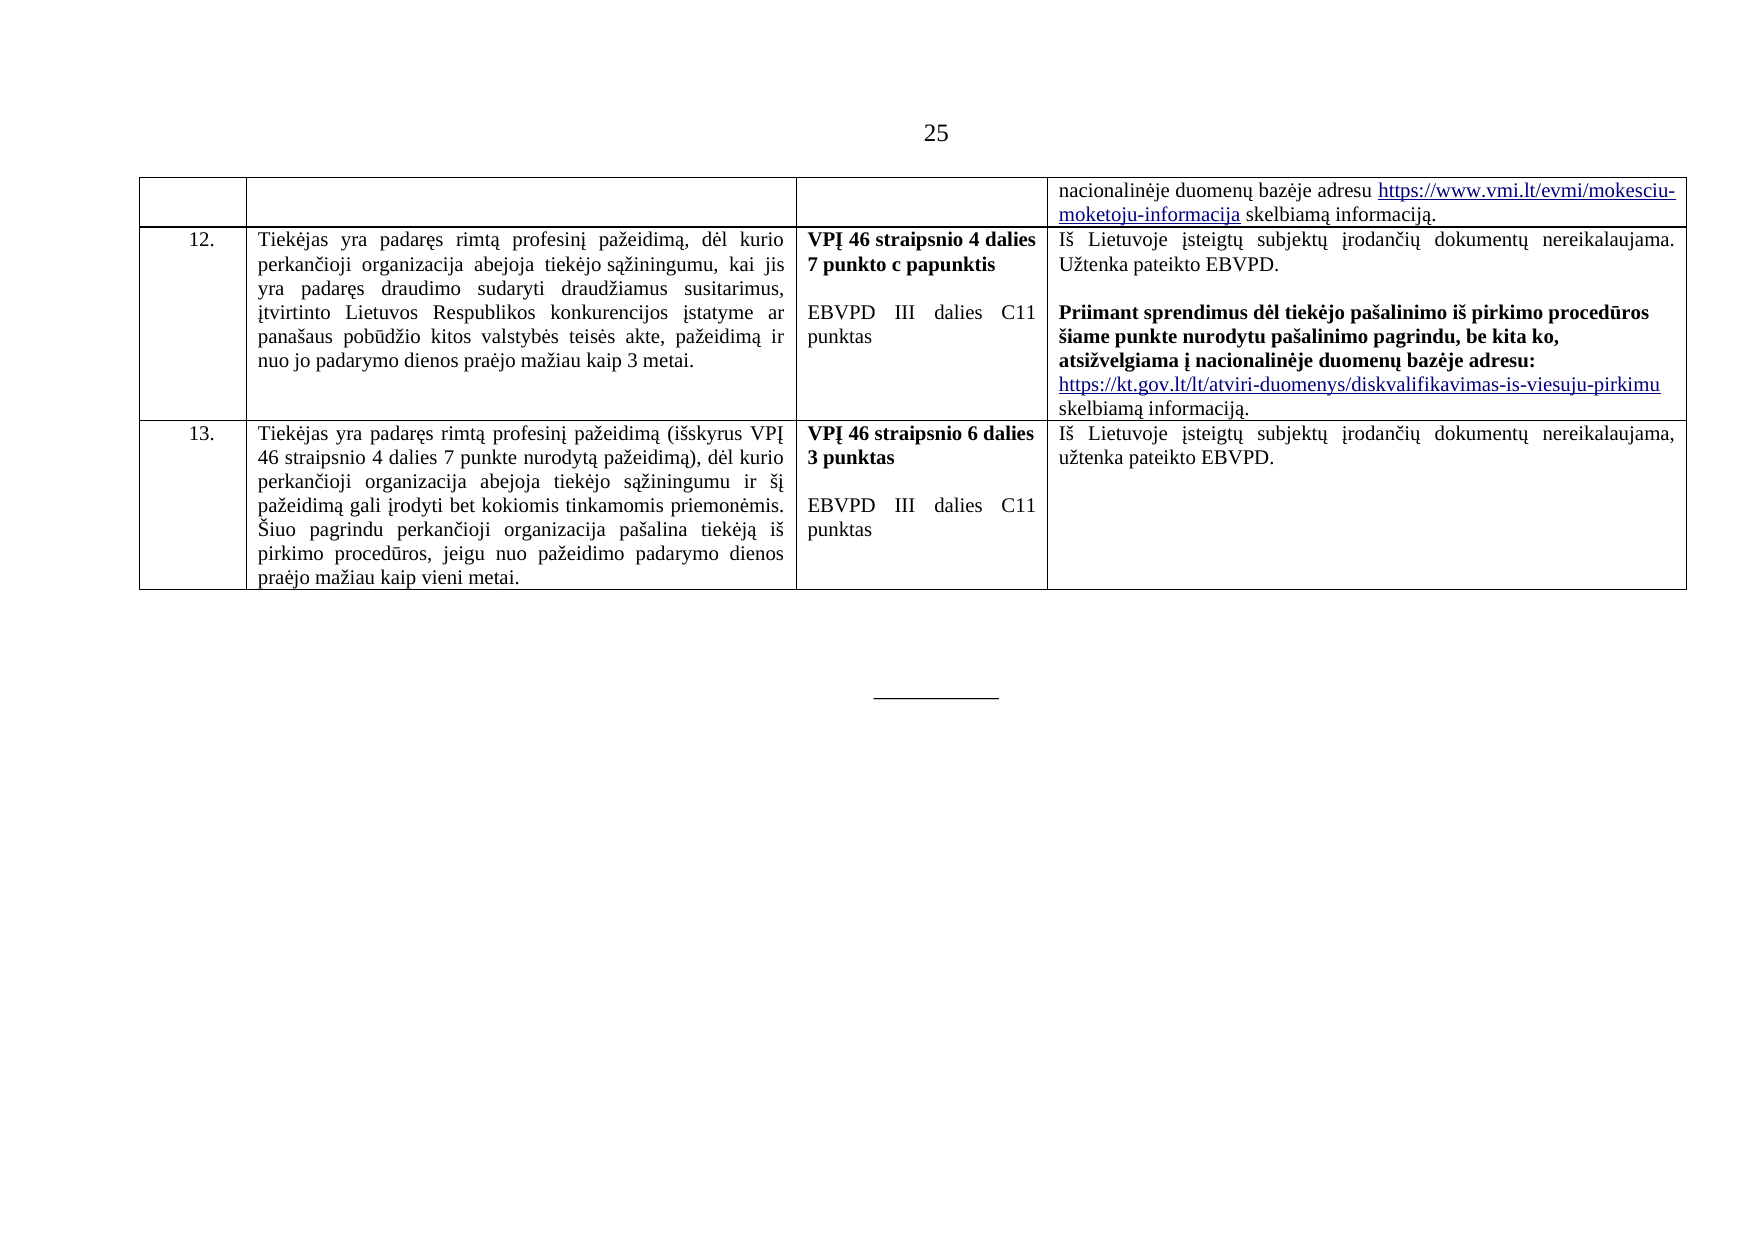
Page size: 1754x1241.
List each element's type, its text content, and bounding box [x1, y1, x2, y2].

table_cell [140, 178, 246, 226]
table_cell VPĮ 46 straipsnio 6 dalies 3 punktas EBVPD III dalies C11 punktas [797, 421, 1047, 589]
table_cell Iš Lietuvoje įsteigtų subjektų įrodančių dokumentų nereikalaujama, užtenka pateikto EBVPD. [1048, 421, 1686, 589]
table_cell 12. [140, 228, 246, 420]
table_cell 13. [140, 421, 246, 589]
table_cell VPĮ 46 straipsnio 4 dalies 7 punkto c papunktis EBVPD III dalies C11 punktas [797, 228, 1047, 420]
table_cell [797, 178, 1047, 226]
table_cell nacionalinėje duomenų bazėje adresu https://www.vmi.lt/evmi/mokesciu-moketoju-informacija skelbiamą informaciją. [1048, 178, 1686, 226]
table_cell Tiekėjas yra padaręs rimtą profesinį pažeidimą, dėl kurio perkančioji organizacija abejoja tiekėjo sąžiningumu, kai jis yra padaręs draudimo sudaryti draudžiamus susitarimus, įtvirtinto Lietuvos Respublikos konkurencijos įstatyme ar panašaus pobūdžio kitos valstybės teisės akte, pažeidimą ir nuo jo padarymo dienos praėjo mažiau kaip 3 metai. [247, 228, 796, 420]
table_cell Iš Lietuvoje įsteigtų subjektų įrodančių dokumentų nereikalaujama. Užtenka pateikto EBVPD. Priimant sprendimus dėl tiekėjo pašalinimo iš pirkimo procedūros šiame punkte nurodytu pašalinimo pagrindu, be kita ko, atsižvelgiama į nacionalinėje duomenų bazėje adresu: https://kt.gov.lt/lt/atviri-duomenys/diskvalifikavimas-is-viesuju-pirkimu skelbiamą informaciją. [1048, 228, 1686, 420]
table_cell [247, 178, 796, 226]
text __________ [177, 673, 1695, 702]
table_cell Tiekėjas yra padaręs rimtą profesinį pažeidimą (išskyrus VPĮ 46 straipsnio 4 dalies 7 punkte nurodytą pažeidimą), dėl kurio perkančioji organizacija abejoja tiekėjo sąžiningumu ir šį pažeidimą gali įrodyti bet kokiomis tinkamomis priemonėmis. Šiuo pagrindu perkančioji organizacija pašalina tiekėją iš pirkimo procedūros, jeigu nuo pažeidimo padarymo dienos praėjo mažiau kaip vieni metai. [247, 421, 796, 589]
